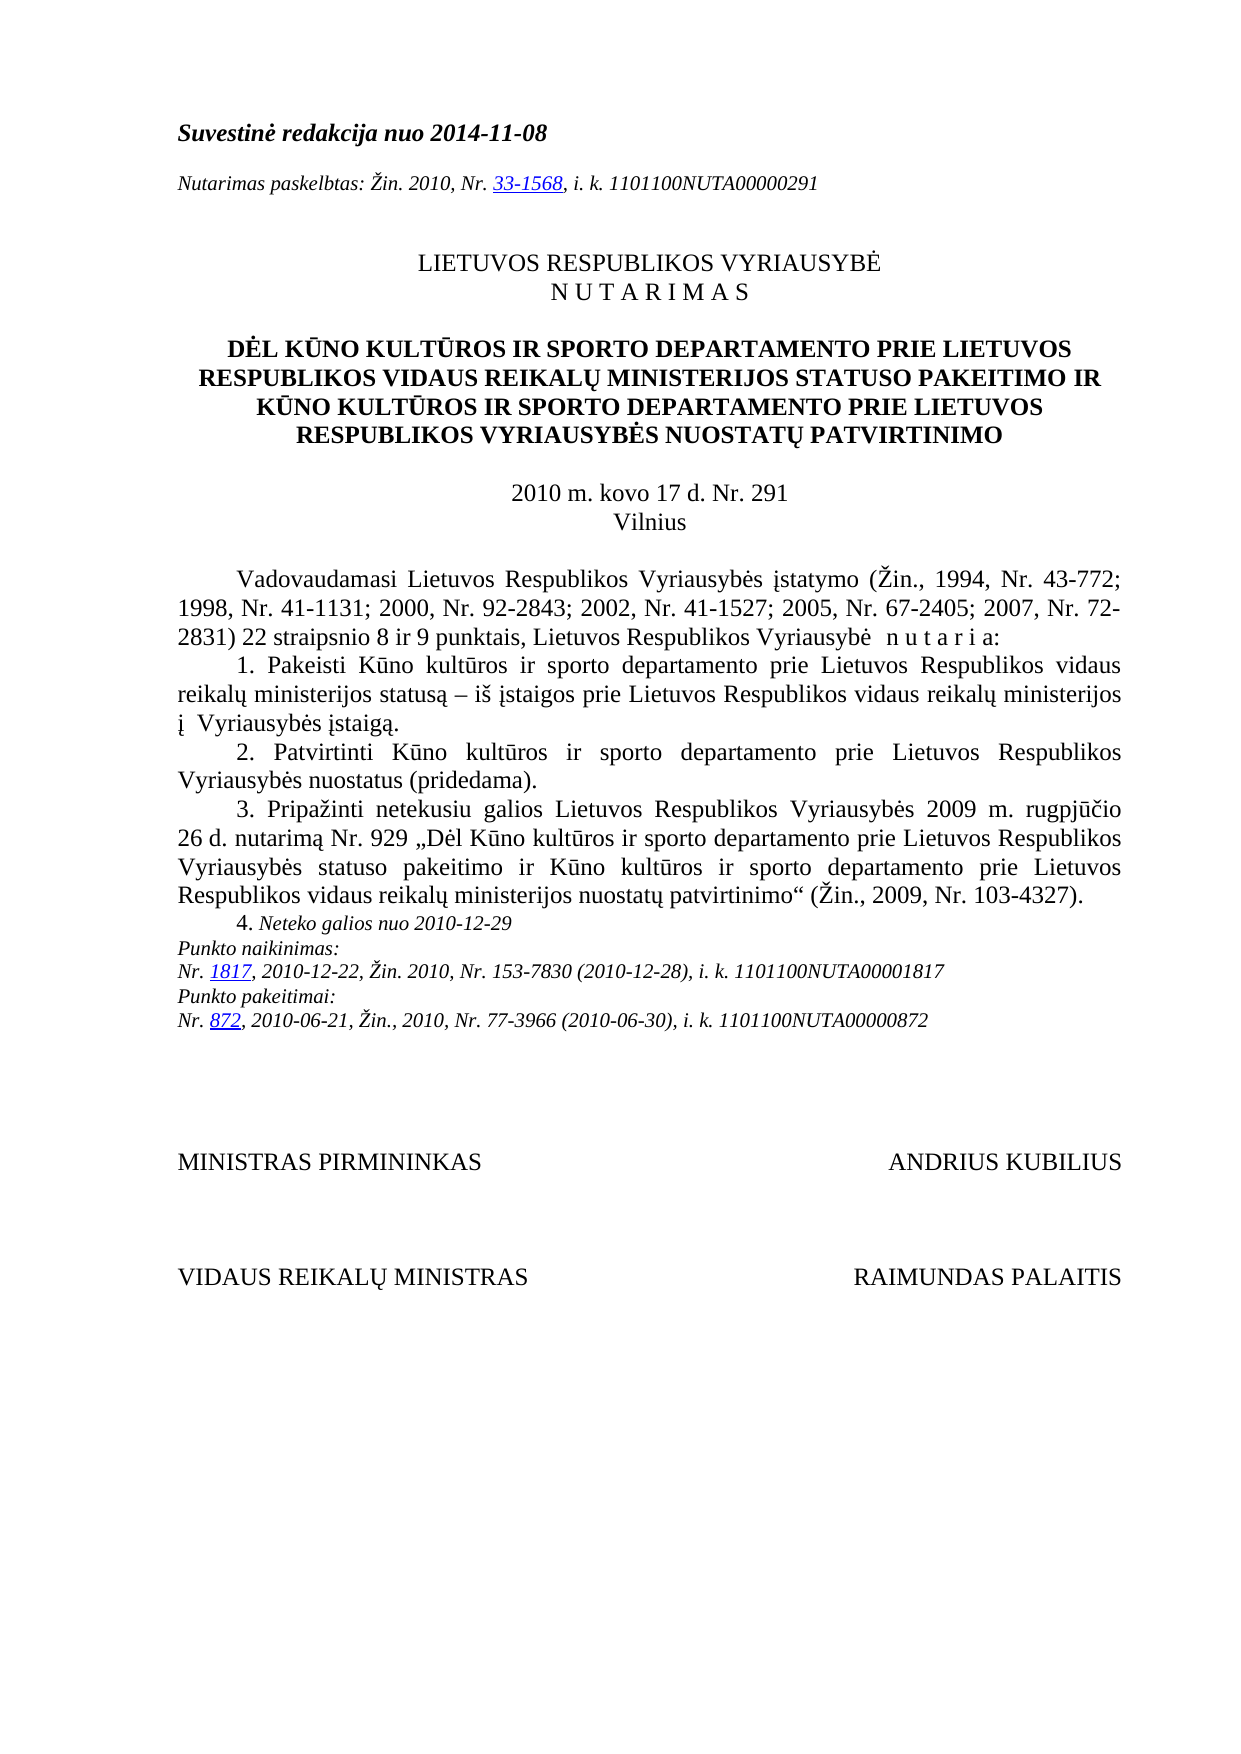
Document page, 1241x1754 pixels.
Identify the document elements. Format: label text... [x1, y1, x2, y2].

text Nr. 872, 2010-06-21, Žin., 2010, Nr. 77-3966 (2010-06-30), i. k. 1101100NUTA00000872 [177, 1008, 1122, 1032]
text Nutarimas paskelbtas: Žin. 2010, Nr. 33-1568, i. k. 1101100NUTA00000291 [177, 171, 1122, 195]
text VIDAUS REIKALŲ MINISTRAS RAIMUNDAS PALAITIS [177, 1262, 1122, 1290]
text Vadovaudamasi Lietuvos Respublikos Vyriausybės įstatymo (Žin., 1994, Nr. 43-772; 1998, Nr. 41-1131; 2000, Nr. 92-2843; 2002, Nr. 41-1527; 2005, Nr. 67-2405; 2007, Nr. 72-2831) 22 straipsnio 8 ir 9 punktais, Lietuvos Respublikos Vyriausybė nutaria: [177, 564, 1122, 650]
text NUTARIMAS [177, 277, 1122, 305]
text Suvestinė redakcija nuo 2014-11-08 [177, 118, 1122, 147]
text Nr. 1817, 2010-12-22, Žin. 2010, Nr. 153-7830 (2010-12-28), i. k. 1101100NUTA00001817 [177, 959, 1122, 983]
text 3. Pripažinti netekusiu galios Lietuvos Respublikos Vyriausybės 2009 m. rugpjūčio 26 d. nutarimą Nr. 929 „Dėl Kūno kultūros ir sporto departamento prie Lietuvos Respublikos Vyriausybės statuso pakeitimo ir Kūno kultūros ir sporto departamento prie Lietuvos Respublikos vidaus reikalų ministerijos nuostatų patvirtinimo“ (Žin., 2009, Nr. 103-4327). [177, 794, 1122, 909]
text MINISTRAS PIRMININKAS ANDRIUS KUBILIUS [177, 1147, 1122, 1175]
text 2010 m. kovo 17 d. Nr. 291 [177, 478, 1122, 507]
text Punkto pakeitimai: [177, 983, 1122, 1008]
text Vilnius [177, 507, 1122, 535]
text Lietuvos Respublikos Vyriausybė [177, 248, 1122, 277]
text 4. Neteko galios nuo 2010-12-29 [177, 909, 1122, 935]
text 1. Pakeisti Kūno kultūros ir sporto departamento prie Lietuvos Respublikos vidaus reikalų ministerijos statusą – iš įstaigos prie Lietuvos Respublikos vidaus reikalų ministerijos į Vyriausybės įstaigą. [177, 650, 1122, 737]
text DĖL Kūno kultūros ir sporto departamento prie Lietuvos Respublikos vidaus reikalų ministerijos STATUSO PAKEITIMO IR Kūno kultūros ir sporto departamento prie Lietuvos Respublikos Vyriausybės nuostatŲ PATVIRTINIMO [177, 334, 1122, 449]
text Punkto naikinimas: [177, 935, 1122, 959]
text 2. Patvirtinti Kūno kultūros ir sporto departamento prie Lietuvos Respublikos Vyriausybės nuostatus (pridedama). [177, 737, 1122, 794]
